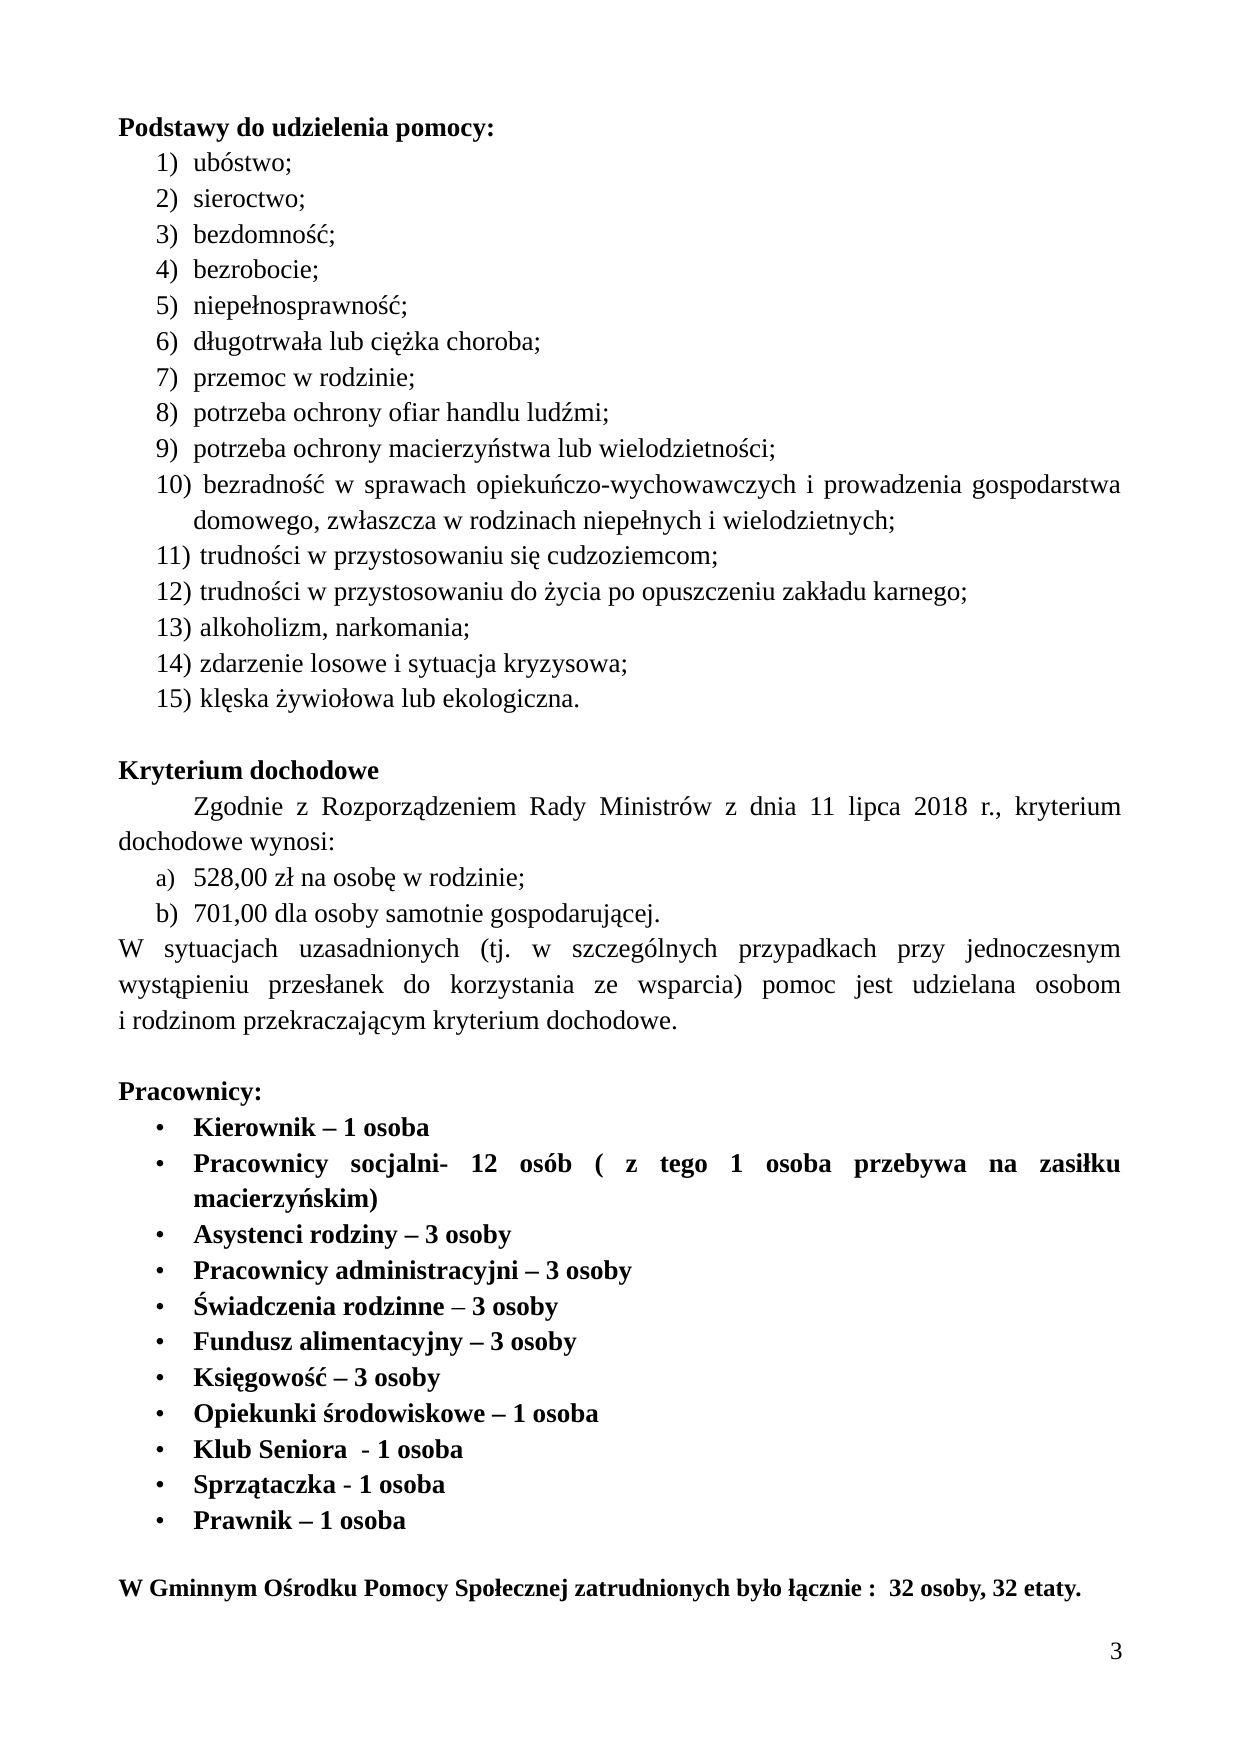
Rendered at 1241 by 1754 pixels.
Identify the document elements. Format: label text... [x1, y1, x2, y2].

list Świadczenia rodzinne – 3 osoby [156, 1290, 1122, 1321]
list Prawnik – 1 osoba [156, 1504, 1122, 1535]
list klęska żywiołowa lub ekologiczna. [156, 682, 1122, 713]
list Sprzątaczka - 1 osoba [156, 1468, 1122, 1499]
list Kierownik – 1 osoba [156, 1111, 1122, 1142]
text Kryterium dochodowe [118, 754, 1122, 785]
list Opiekunki środowiskowe – 1 osoba [156, 1397, 1122, 1428]
list bezdomność; [156, 218, 1122, 249]
list sieroctwo; [156, 182, 1122, 213]
list 528,00 zł na osobę w rodzinie; [156, 861, 1122, 892]
list alkoholizm, narkomania; [156, 611, 1122, 642]
list Księgowość – 3 osoby [156, 1361, 1122, 1392]
list bezradność w sprawach opiekuńczo-wychowawczych i prowadzenia gospodarstwa domowego, zwłaszcza w rodzinach niepełnych i wielodzietnych; [156, 468, 1122, 535]
list ubóstwo; [156, 146, 1122, 178]
list Pracownicy socjalni- 12 osób ( z tego 1 osoba przebywa na zasiłku macierzyńskim) [156, 1147, 1122, 1214]
list potrzeba ochrony macierzyństwa lub wielodzietności; [156, 432, 1122, 463]
text W sytuacjach uzasadnionych (tj. w szczególnych przypadkach przy jednoczesnym wystąpieniu przesłanek do korzystania ze wsparcia) pomoc jest udzielana osobom i rodzinom przekraczającym kryterium dochodowe. [118, 932, 1122, 1035]
text Pracownicy: [118, 1075, 1122, 1107]
list Fundusz alimentacyjny – 3 osoby [156, 1326, 1122, 1357]
list trudności w przystosowaniu się cudzoziemcom; [156, 539, 1122, 571]
list bezrobocie; [156, 254, 1122, 285]
text Podstawy do udzielenia pomocy: [118, 111, 1122, 142]
text Zgodnie z Rozporządzeniem Rady Ministrów z dnia 11 lipca 2018 r., kryterium dochodowe wynosi: [118, 789, 1122, 856]
list Pracownicy administracyjni – 3 osoby [156, 1254, 1122, 1285]
text W Gminnym Ośrodku Pomocy Społecznej zatrudnionych było łącznie : 32 osoby, 32 etaty. [118, 1573, 1122, 1602]
list niepełnosprawność; [156, 289, 1122, 321]
list Klub Seniora - 1 osoba [156, 1433, 1122, 1464]
list zdarzenie losowe i sytuacja kryzysowa; [156, 647, 1122, 678]
list długotrwała lub ciężka choroba; [156, 325, 1122, 356]
list 701,00 dla osoby samotnie gospodarującej. [156, 897, 1122, 928]
list Asystenci rodziny – 3 osoby [156, 1218, 1122, 1249]
list potrzeba ochrony ofiar handlu ludźmi; [156, 397, 1122, 428]
list trudności w przystosowaniu do życia po opuszczeniu zakładu karnego; [156, 575, 1122, 606]
list przemoc w rodzinie; [156, 361, 1122, 392]
